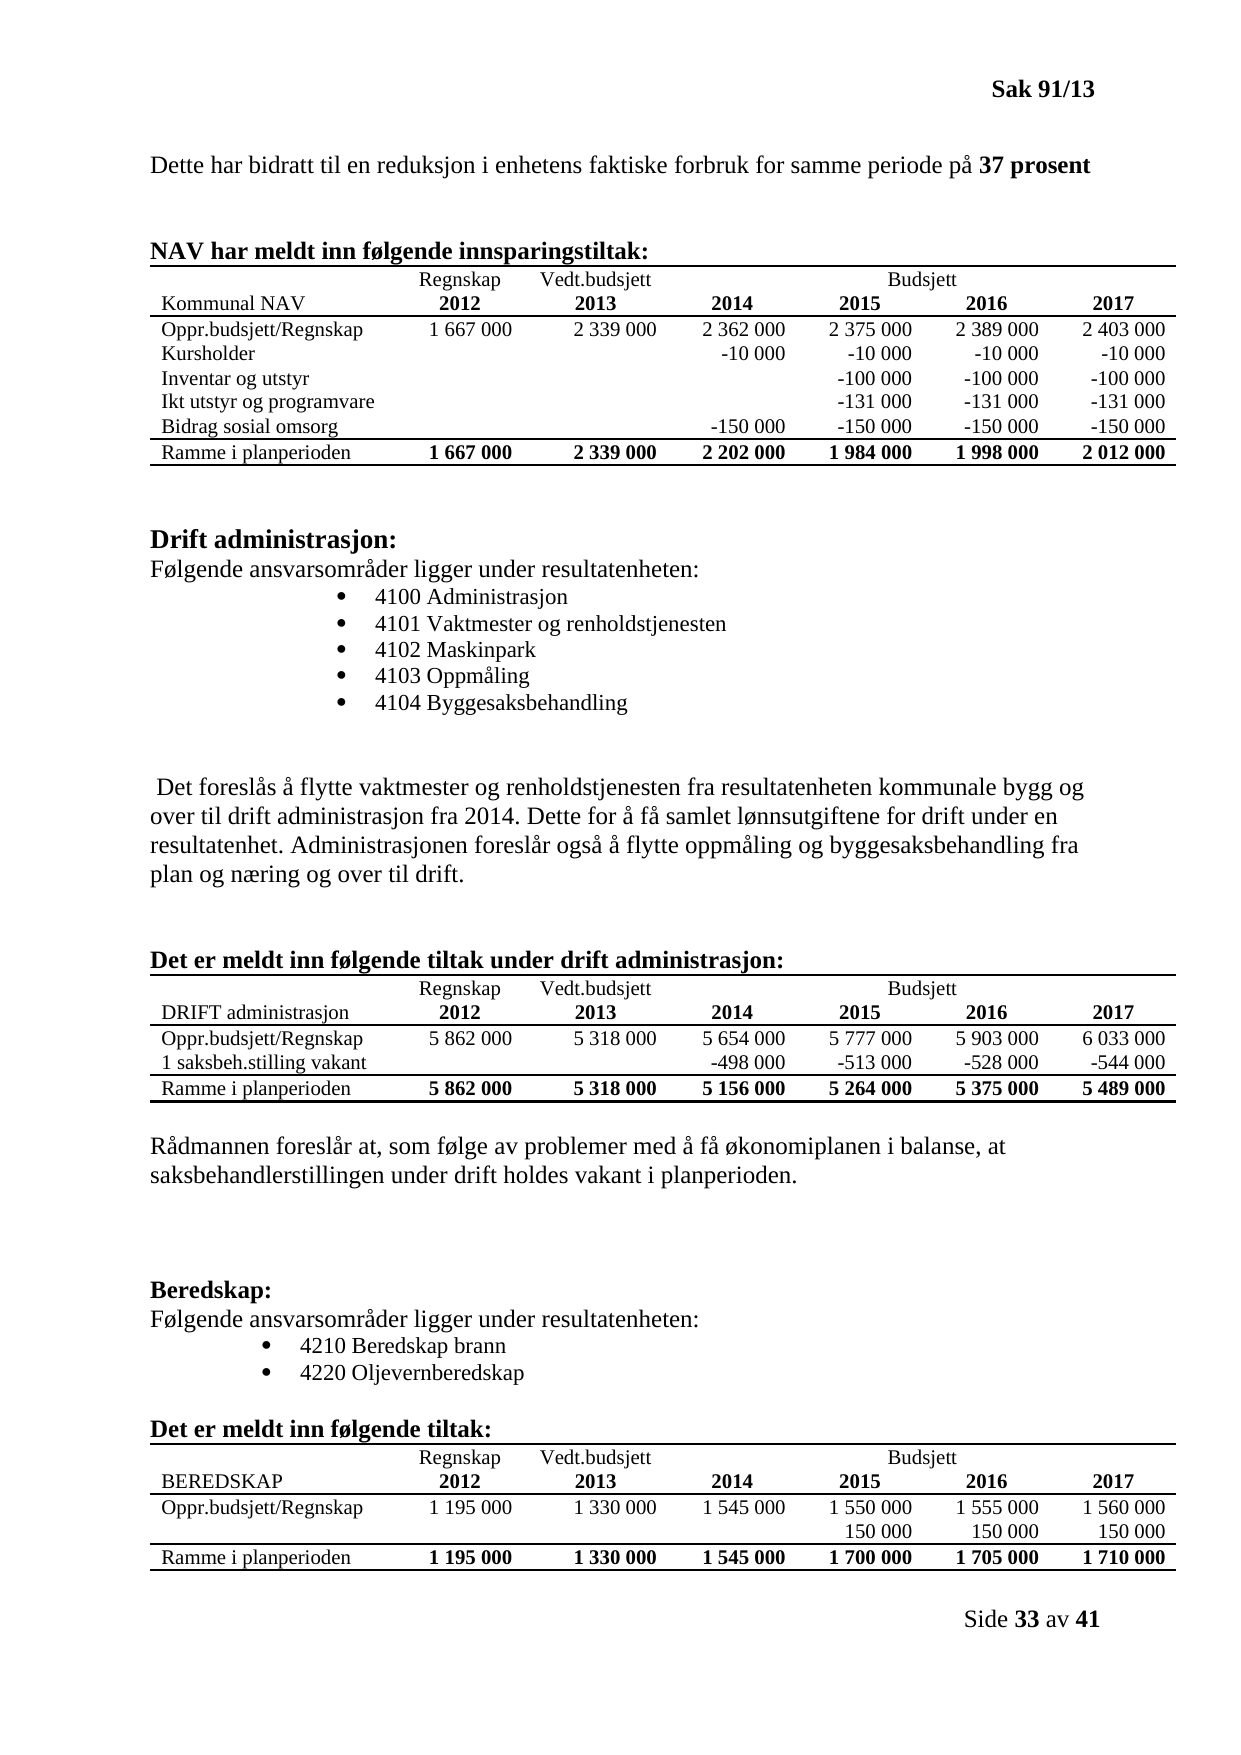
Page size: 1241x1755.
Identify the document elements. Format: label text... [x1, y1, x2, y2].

table_cell 2 339 000 [523, 317, 668, 341]
table_cell 1 705 000 [923, 1545, 1050, 1569]
table_cell 2015 [796, 1469, 923, 1493]
table_cell 1 667 000 [396, 317, 523, 341]
table_cell [396, 341, 523, 365]
table_cell Oppr.budsjett/Regnskap [150, 317, 396, 341]
table_cell 5 654 000 [668, 1026, 796, 1050]
table_cell 5 264 000 [796, 1076, 923, 1100]
table_cell 5 318 000 [523, 1026, 668, 1050]
table_cell [668, 365, 796, 389]
text Det er meldt inn følgende tiltak under drift administrasjon: [150, 945, 1100, 974]
table_cell 1 984 000 [796, 440, 923, 464]
table_cell 1 195 000 [396, 1495, 523, 1519]
text Følgende ansvarsområder ligger under resultatenheten: [150, 554, 1100, 583]
table_cell 5 375 000 [923, 1076, 1050, 1100]
table_cell 1 330 000 [523, 1545, 668, 1569]
table_cell 150 000 [1050, 1519, 1176, 1543]
table_cell [396, 365, 523, 389]
table_cell 2016 [923, 1000, 1050, 1024]
table_cell -131 000 [1050, 390, 1176, 413]
table_cell 5 318 000 [523, 1076, 668, 1100]
table_cell Kursholder [150, 341, 396, 365]
table_cell -150 000 [796, 414, 923, 438]
table_cell Oppr.budsjett/Regnskap [150, 1495, 396, 1519]
table_cell -131 000 [923, 390, 1050, 413]
table_cell 2 403 000 [1050, 317, 1176, 341]
table_header Vedt.budsjett [523, 1445, 668, 1469]
table_cell 1 700 000 [796, 1545, 923, 1569]
table_cell 2014 [668, 1469, 796, 1493]
table_cell Kommunal NAV [150, 291, 396, 315]
table_cell DRIFT administrasjon [150, 1000, 396, 1024]
table_cell 5 777 000 [796, 1026, 923, 1050]
table_header [150, 267, 396, 291]
table_cell [523, 341, 668, 365]
table_header Regnskap [396, 976, 523, 1000]
table_cell 2015 [796, 291, 923, 315]
text Dette har bidratt til en reduksjon i enhetens faktiske forbruk for samme periode på 37 prosent [150, 150, 1100, 179]
table_header Budsjett [668, 976, 1176, 1000]
table_cell [523, 1050, 668, 1074]
table_cell 1 545 000 [668, 1495, 796, 1519]
table_cell 2014 [668, 291, 796, 315]
table_cell -513 000 [796, 1050, 923, 1074]
table_cell -528 000 [923, 1050, 1050, 1074]
list 4102 Maskinpark [337, 636, 1100, 662]
table_cell [523, 365, 668, 389]
table_cell -100 000 [923, 365, 1050, 389]
table_cell -150 000 [1050, 414, 1176, 438]
table_cell 1 560 000 [1050, 1495, 1176, 1519]
text Følgende ansvarsområder ligger under resultatenheten: [150, 1304, 1100, 1332]
table_cell [396, 1519, 523, 1543]
list 4104 Byggesaksbehandling [337, 689, 1100, 715]
table_cell -10 000 [1050, 341, 1176, 365]
table_cell 1 saksbeh.stilling vakant [150, 1050, 396, 1074]
table_cell 2 339 000 [523, 440, 668, 464]
table_cell [668, 390, 796, 413]
table_cell 2 389 000 [923, 317, 1050, 341]
table_cell BEREDSKAP [150, 1469, 396, 1493]
list 4100 Administrasjon [337, 583, 1100, 609]
table_cell Ramme i planperioden [150, 440, 396, 464]
table_cell 1 545 000 [668, 1545, 796, 1569]
table_cell 5 862 000 [396, 1026, 523, 1050]
table_cell 1 550 000 [796, 1495, 923, 1519]
table_cell 5 489 000 [1050, 1076, 1176, 1100]
table_cell -10 000 [668, 341, 796, 365]
table_cell Ramme i planperioden [150, 1076, 396, 1100]
table_cell [396, 1050, 523, 1074]
table_cell [523, 414, 668, 438]
table_cell -498 000 [668, 1050, 796, 1074]
list 4210 Beredskap brann [262, 1332, 1100, 1359]
table_cell 1 195 000 [396, 1545, 523, 1569]
table_cell -544 000 [1050, 1050, 1176, 1074]
table_cell -10 000 [923, 341, 1050, 365]
table_cell -131 000 [796, 390, 923, 413]
table_cell Ramme i planperioden [150, 1545, 396, 1569]
table_cell [396, 414, 523, 438]
table_header [150, 1445, 396, 1469]
text Rådmannen foreslår at, som følge av problemer med å få økonomiplanen i balanse, at saksbehandlerstillingen under drift holdes vakant i planperioden. [150, 1131, 1100, 1189]
table_cell 2 202 000 [668, 440, 796, 464]
table_header [150, 976, 396, 1000]
table_cell 5 156 000 [668, 1076, 796, 1100]
table_cell 2016 [923, 291, 1050, 315]
table_header Budsjett [668, 267, 1176, 291]
table_cell 2016 [923, 1469, 1050, 1493]
table_cell 2015 [796, 1000, 923, 1024]
text Det er meldt inn følgende tiltak: [150, 1414, 1100, 1443]
table_cell 6 033 000 [1050, 1026, 1176, 1050]
table_cell 1 330 000 [523, 1495, 668, 1519]
table_cell -150 000 [923, 414, 1050, 438]
table_cell -10 000 [796, 341, 923, 365]
table_cell 1 998 000 [923, 440, 1050, 464]
table_cell 2 012 000 [1050, 440, 1176, 464]
table_cell 2017 [1050, 1000, 1176, 1024]
table_cell -100 000 [1050, 365, 1176, 389]
list 4220 Oljevernberedskap [262, 1359, 1100, 1385]
text Beredskap: [150, 1275, 1100, 1304]
table_cell 5 862 000 [396, 1076, 523, 1100]
table_cell 2014 [668, 1000, 796, 1024]
table_cell 2017 [1050, 291, 1176, 315]
table_cell [668, 1519, 796, 1543]
table_header Regnskap [396, 1445, 523, 1469]
text NAV har meldt inn følgende innsparingstiltak: [150, 236, 1100, 265]
table_cell 150 000 [923, 1519, 1050, 1543]
list 4101 Vaktmester og renholdstjenesten [337, 609, 1100, 636]
table_cell 2017 [1050, 1469, 1176, 1493]
table_cell 2012 [396, 1000, 523, 1024]
table_header Regnskap [396, 267, 523, 291]
table_cell -150 000 [668, 414, 796, 438]
table_cell 2013 [523, 1469, 668, 1493]
table_cell Bidrag sosial omsorg [150, 414, 396, 438]
table_cell -100 000 [796, 365, 923, 389]
table_cell 2012 [396, 1469, 523, 1493]
table_cell 150 000 [796, 1519, 923, 1543]
table_cell Inventar og utstyr [150, 365, 396, 389]
table_header Budsjett [668, 1445, 1176, 1469]
table_cell 1 710 000 [1050, 1545, 1176, 1569]
table_cell 5 903 000 [923, 1026, 1050, 1050]
table_header Vedt.budsjett [523, 976, 668, 1000]
text Det foreslås å flytte vaktmester og renholdstjenesten fra resultatenheten kommunale bygg og over til drift administrasjon fra 2014. Dette for å få samlet lønnsutgiftene for drift under en resultatenhet. Administrasjonen foreslår også å flytte oppmåling og byggesaksbehandling fra plan og næring og over til drift. [150, 772, 1100, 887]
table_cell 2013 [523, 291, 668, 315]
table_header Vedt.budsjett [523, 267, 668, 291]
table_cell [396, 390, 523, 413]
text Drift administrasjon: [150, 523, 1100, 554]
table_cell 2 362 000 [668, 317, 796, 341]
table_cell [523, 1519, 668, 1543]
table_cell 1 555 000 [923, 1495, 1050, 1519]
table_cell [150, 1519, 396, 1543]
table_cell Ikt utstyr og programvare [150, 390, 396, 413]
table_cell [523, 390, 668, 413]
table_cell 2012 [396, 291, 523, 315]
table_cell 2 375 000 [796, 317, 923, 341]
table_cell 2013 [523, 1000, 668, 1024]
table_cell 1 667 000 [396, 440, 523, 464]
list 4103 Oppmåling [337, 662, 1100, 689]
table_cell Oppr.budsjett/Regnskap [150, 1026, 396, 1050]
